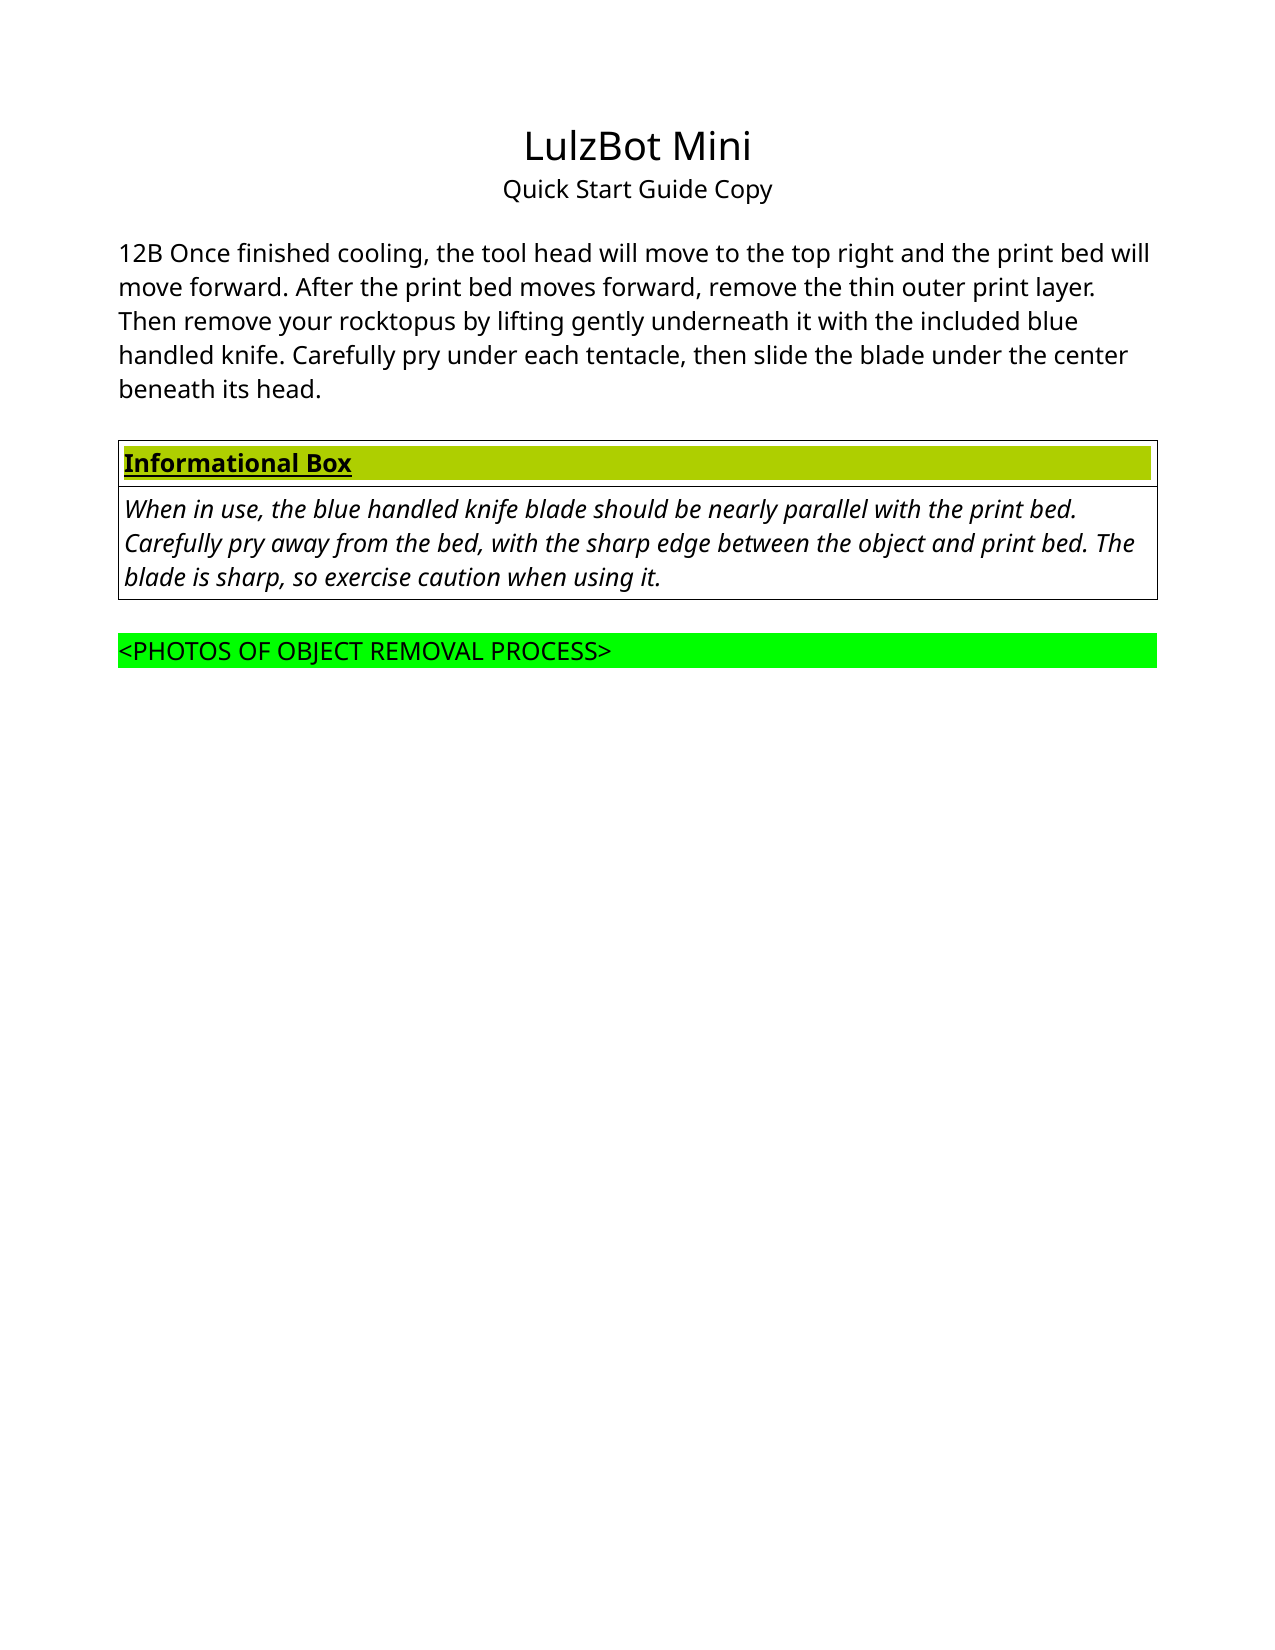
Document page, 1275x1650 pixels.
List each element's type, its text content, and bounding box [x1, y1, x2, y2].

text <PHOTOS OF OBJECT REMOVAL PROCESS> [118, 633, 1157, 668]
text 12B Once finished cooling, the tool head will move to the top right and the print bed will move forward. After the print bed moves forward, remove the thin outer print layer. Then remove your rocktopus by lifting gently underneath it with the included blue handled knife. Carefully pry under each tentacle, then slide the blade under the center beneath its head. [118, 236, 1157, 406]
table_header Informational Box [119, 441, 1157, 486]
table_cell When in use, the blue handled knife blade should be nearly parallel with the print bed. Carefully pry away from the bed, with the sharp edge between the object and print bed. The blade is sharp, so exercise caution when using it. [119, 487, 1157, 599]
